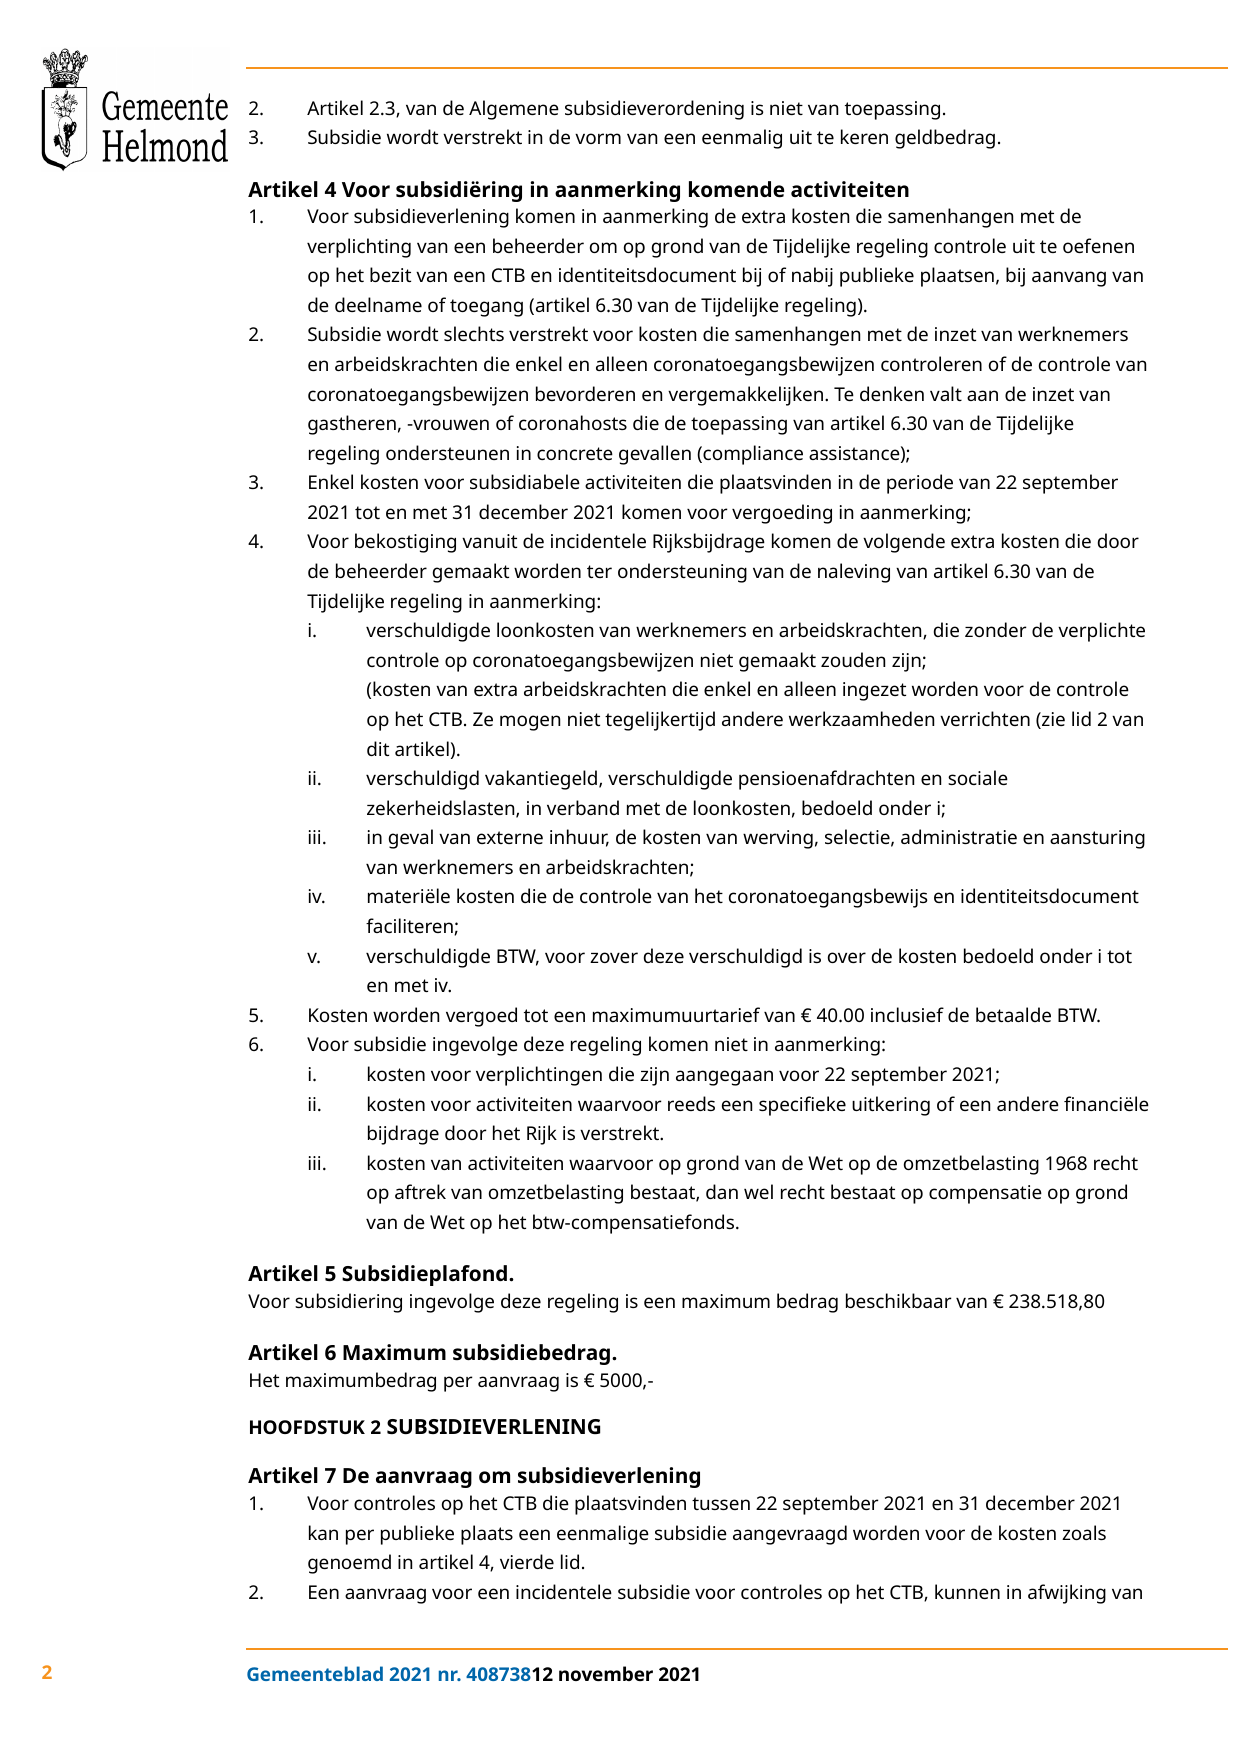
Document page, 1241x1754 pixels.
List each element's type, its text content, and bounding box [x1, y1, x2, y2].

list verschuldigde BTW, voor zover deze verschuldigd is over de kosten bedoeld onder i tot en met iv. [307, 943, 1152, 998]
picture [41, 47, 231, 172]
list Enkel kosten voor subsidiabele activiteiten die plaatsvinden in de periode van 22 september 2021 tot en met 31 december 2021 komen voor vergoeding in aanmerking; [248, 469, 1152, 525]
text Het maximumbedrag per aanvraag is € 5000,- [248, 1367, 1152, 1392]
list verschuldigd vakantiegeld, verschuldigde pensioenafdrachten en sociale zekerheidslasten, in verband met de loonkosten, bedoeld onder i; [307, 765, 1152, 821]
list in geval van externe inhuur, de kosten van werving, selectie, administratie en aansturing van werknemers en arbeidskrachten; [307, 824, 1152, 880]
list kosten voor verplichtingen die zijn aangegaan voor 22 september 2021; [307, 1061, 1152, 1087]
text Voor subsidiering ingevolge deze regeling is een maximum bedrag beschikbaar van € 238.518,80 [248, 1288, 1152, 1314]
text HOOFDSTUK 2 SUBSIDIEVERLENING [248, 1412, 1152, 1441]
list (kosten van extra arbeidskrachten die enkel en alleen ingezet worden voor de controle op het CTB. Ze mogen niet tegelijkertijd andere werkzaamheden verrichten (zie lid 2 van dit artikel). [307, 677, 1152, 761]
list Voor controles op het CTB die plaatsvinden tussen 22 september 2021 en 31 december 2021 kan per publieke plaats een eenmalige subsidie aangevraagd worden voor de kosten zoals genoemd in artikel 4, vierde lid. [248, 1490, 1152, 1575]
text Artikel 5 Subsidieplafond. [248, 1259, 1152, 1288]
text Artikel 6 Maximum subsidiebedrag. [248, 1338, 1152, 1367]
list kosten van activiteiten waarvoor op grond van de Wet op de omzetbelasting 1968 recht op aftrek van omzetbelasting bestaat, dan wel recht bestaat op compensatie op grond van de Wet op het btw-compensatiefonds. [307, 1150, 1152, 1235]
list Subsidie wordt slechts verstrekt voor kosten die samenhangen met de inzet van werknemers en arbeidskrachten die enkel en alleen coronatoegangsbewijzen controleren of de controle van coronatoegangsbewijzen bevorderen en vergemakkelijken. Te denken valt aan de inzet van gastheren, -vrouwen of coronahosts die de toepassing van artikel 6.30 van de Tijdelijke regeling ondersteunen in concrete gevallen (compliance assistance); [248, 322, 1152, 466]
list Voor bekostiging vanuit de incidentele Rijksbijdrage komen de volgende extra kosten die door de beheerder gemaakt worden ter ondersteuning van de naleving van artikel 6.30 van de Tijdelijke regeling in aanmerking: [248, 529, 1152, 613]
list verschuldigde loonkosten van werknemers en arbeidskrachten, die zonder de verplichte controle op coronatoegangsbewijzen niet gemaakt zouden zijn; [307, 617, 1152, 673]
list Een aanvraag voor een incidentele subsidie voor controles op het CTB, kunnen in afwijking van [248, 1579, 1152, 1604]
text Artikel 7 De aanvraag om subsidieverlening [248, 1462, 1152, 1490]
list Artikel 2.3, van de Algemene subsidieverordening is niet van toepassing. [248, 95, 1152, 121]
list Subsidie wordt verstrekt in de vorm van een eenmalig uit te keren geldbedrag. [248, 124, 1152, 150]
list kosten voor activiteiten waarvoor reeds een specifieke uitkering of een andere financiële bijdrage door het Rijk is verstrekt. [307, 1091, 1152, 1146]
list Voor subsidieverlening komen in aanmerking de extra kosten die samenhangen met de verplichting van een beheerder om op grond van de Tijdelijke regeling controle uit te oefenen op het bezit van een CTB en identiteitsdocument bij of nabij publieke plaatsen, bij aanvang van de deelname of toegang (artikel 6.30 van de Tijdelijke regeling). [248, 203, 1152, 318]
list materiële kosten die de controle van het coronatoegangsbewijs en identiteitsdocument faciliteren; [307, 884, 1152, 939]
list Voor subsidie ingevolge deze regeling komen niet in aanmerking: [248, 1032, 1152, 1057]
list Kosten worden vergoed tot een maximumuurtarief van € 40.00 inclusief de betaalde BTW. [248, 1002, 1152, 1028]
text Artikel 4 Voor subsidiëring in aanmerking komende activiteiten [248, 175, 1152, 203]
